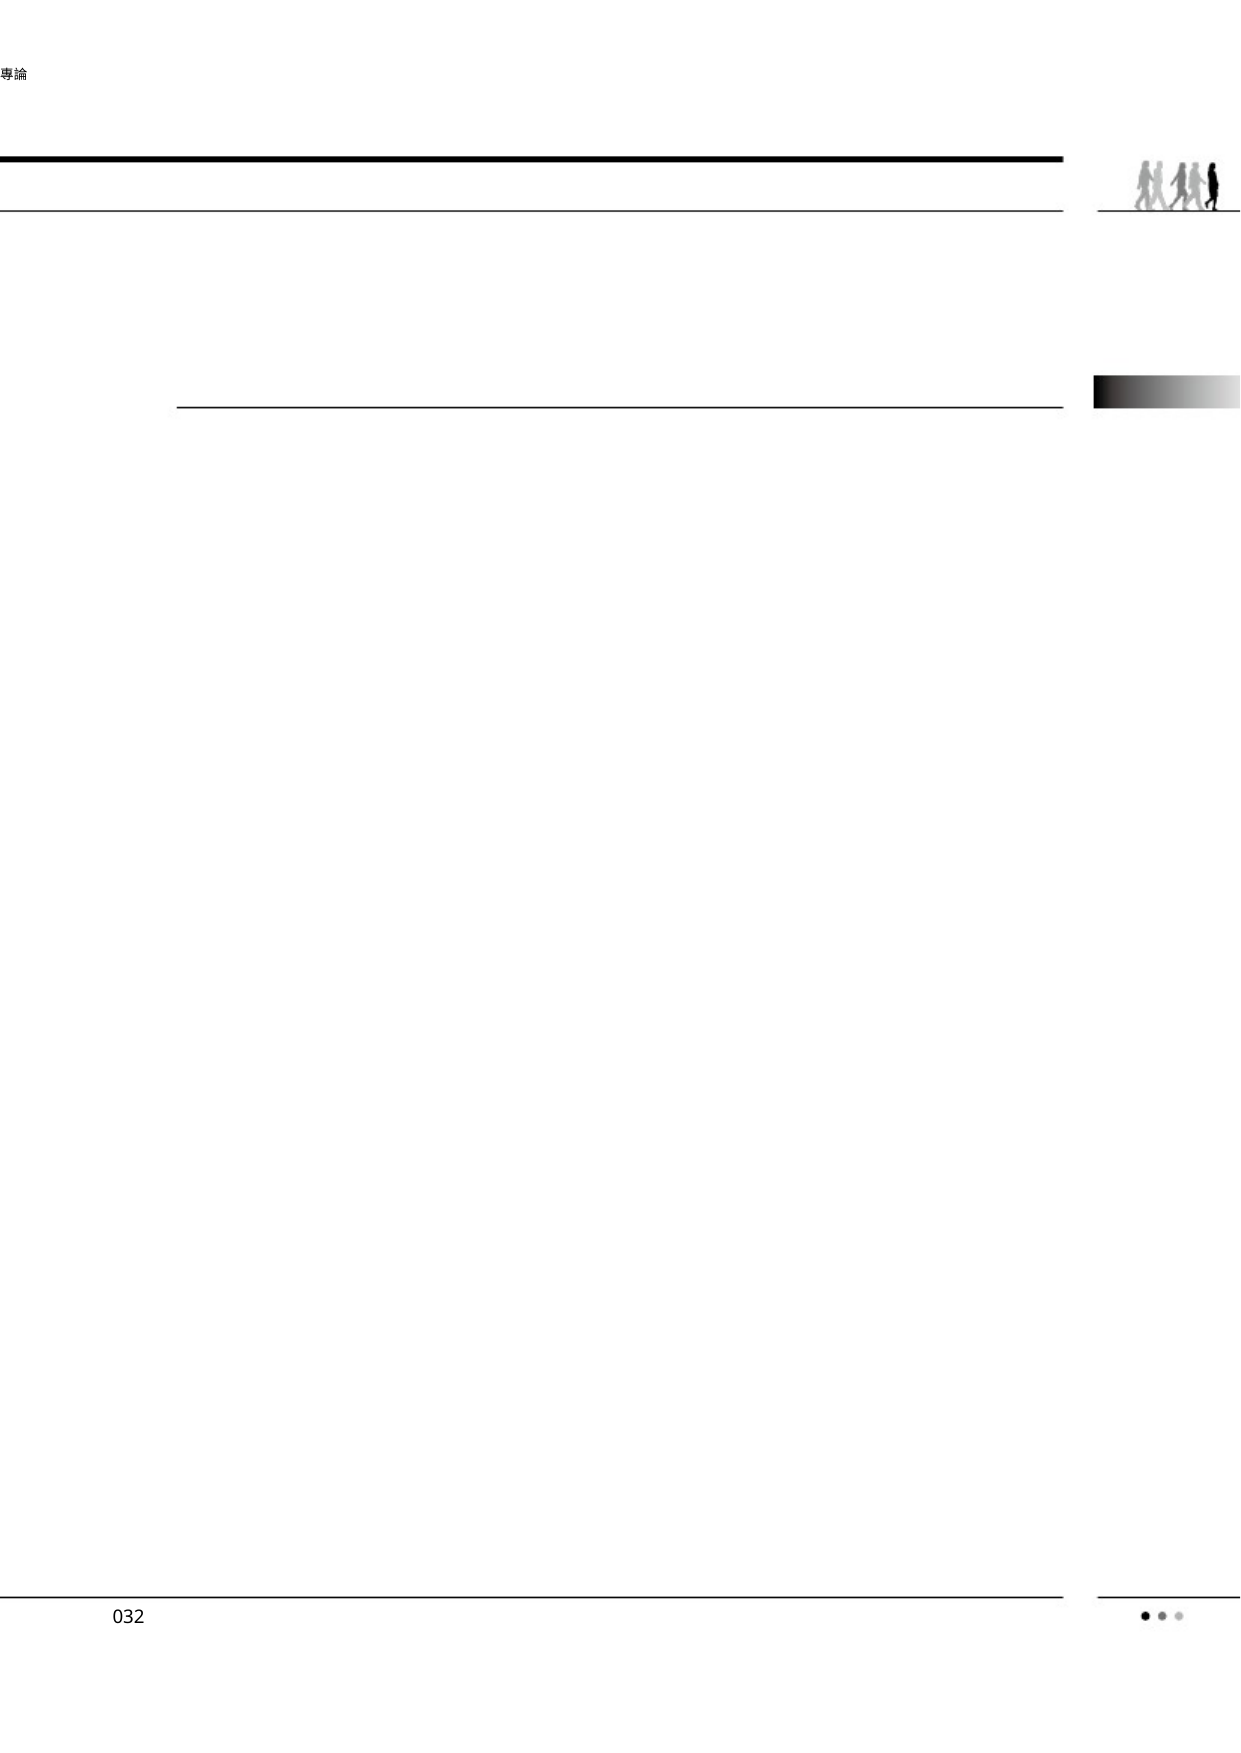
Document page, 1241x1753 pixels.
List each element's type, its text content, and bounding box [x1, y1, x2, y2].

text 032 [112, 1604, 218, 1629]
